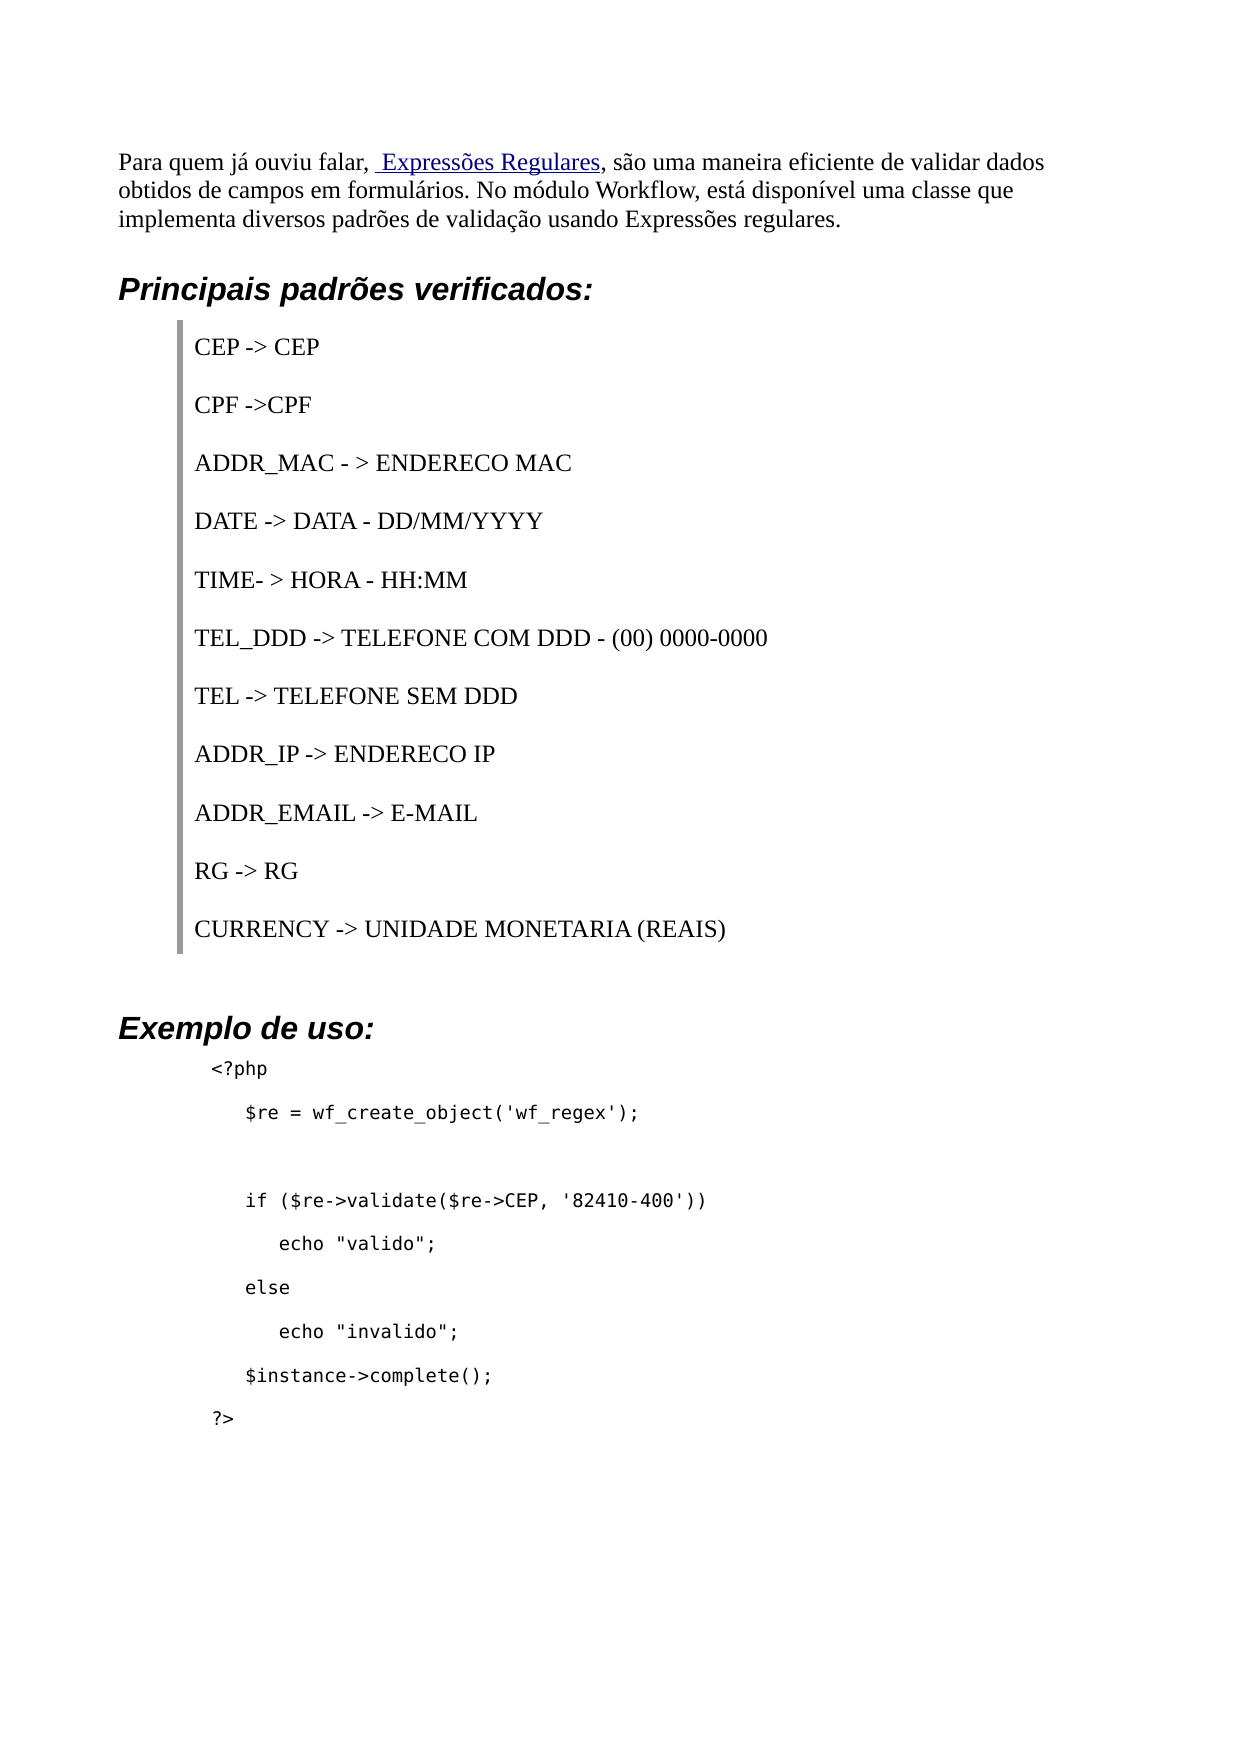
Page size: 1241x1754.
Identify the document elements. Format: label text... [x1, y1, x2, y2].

text ADDR_IP -> ENDERECO IP [183, 728, 1063, 768]
text TEL_DDD -> TELEFONE COM DDD - (00) 0000-0000 [183, 611, 1063, 652]
text DATE -> DATA - DD/MM/YYYY [183, 495, 1063, 535]
text CURRENCY -> UNIDADE MONETARIA (REAIS) [183, 902, 1063, 954]
text RG -> RG [183, 844, 1063, 884]
text CPF ->CPF [183, 378, 1063, 419]
text Para quem já ouviu falar, Expressões Regulares, são uma maneira eficiente de validar dados obtidos de campos em formulários. No módulo Workflow, está disponível uma classe que implementa diversos padrões de validação usando Expressões regulares. [118, 147, 1122, 233]
subtitle Principais padrões verificados: [118, 271, 1122, 307]
text TIME- > HORA - HH:MM [183, 553, 1063, 593]
text ADDR_EMAIL -> E-MAIL [183, 786, 1063, 826]
subtitle Exemplo de uso: [118, 1009, 1122, 1046]
text <?php $re = wf_create_object('wf_regex'); if ($re->validate($re->CEP, '82410-400')) echo "valido"; else echo "invalido"; $instance->complete(); ?> [177, 1058, 1063, 1452]
text CEP -> CEP [183, 320, 1063, 361]
text TEL -> TELEFONE SEM DDD [183, 669, 1063, 710]
text ADDR_MAC - > ENDERECO MAC [183, 436, 1063, 477]
